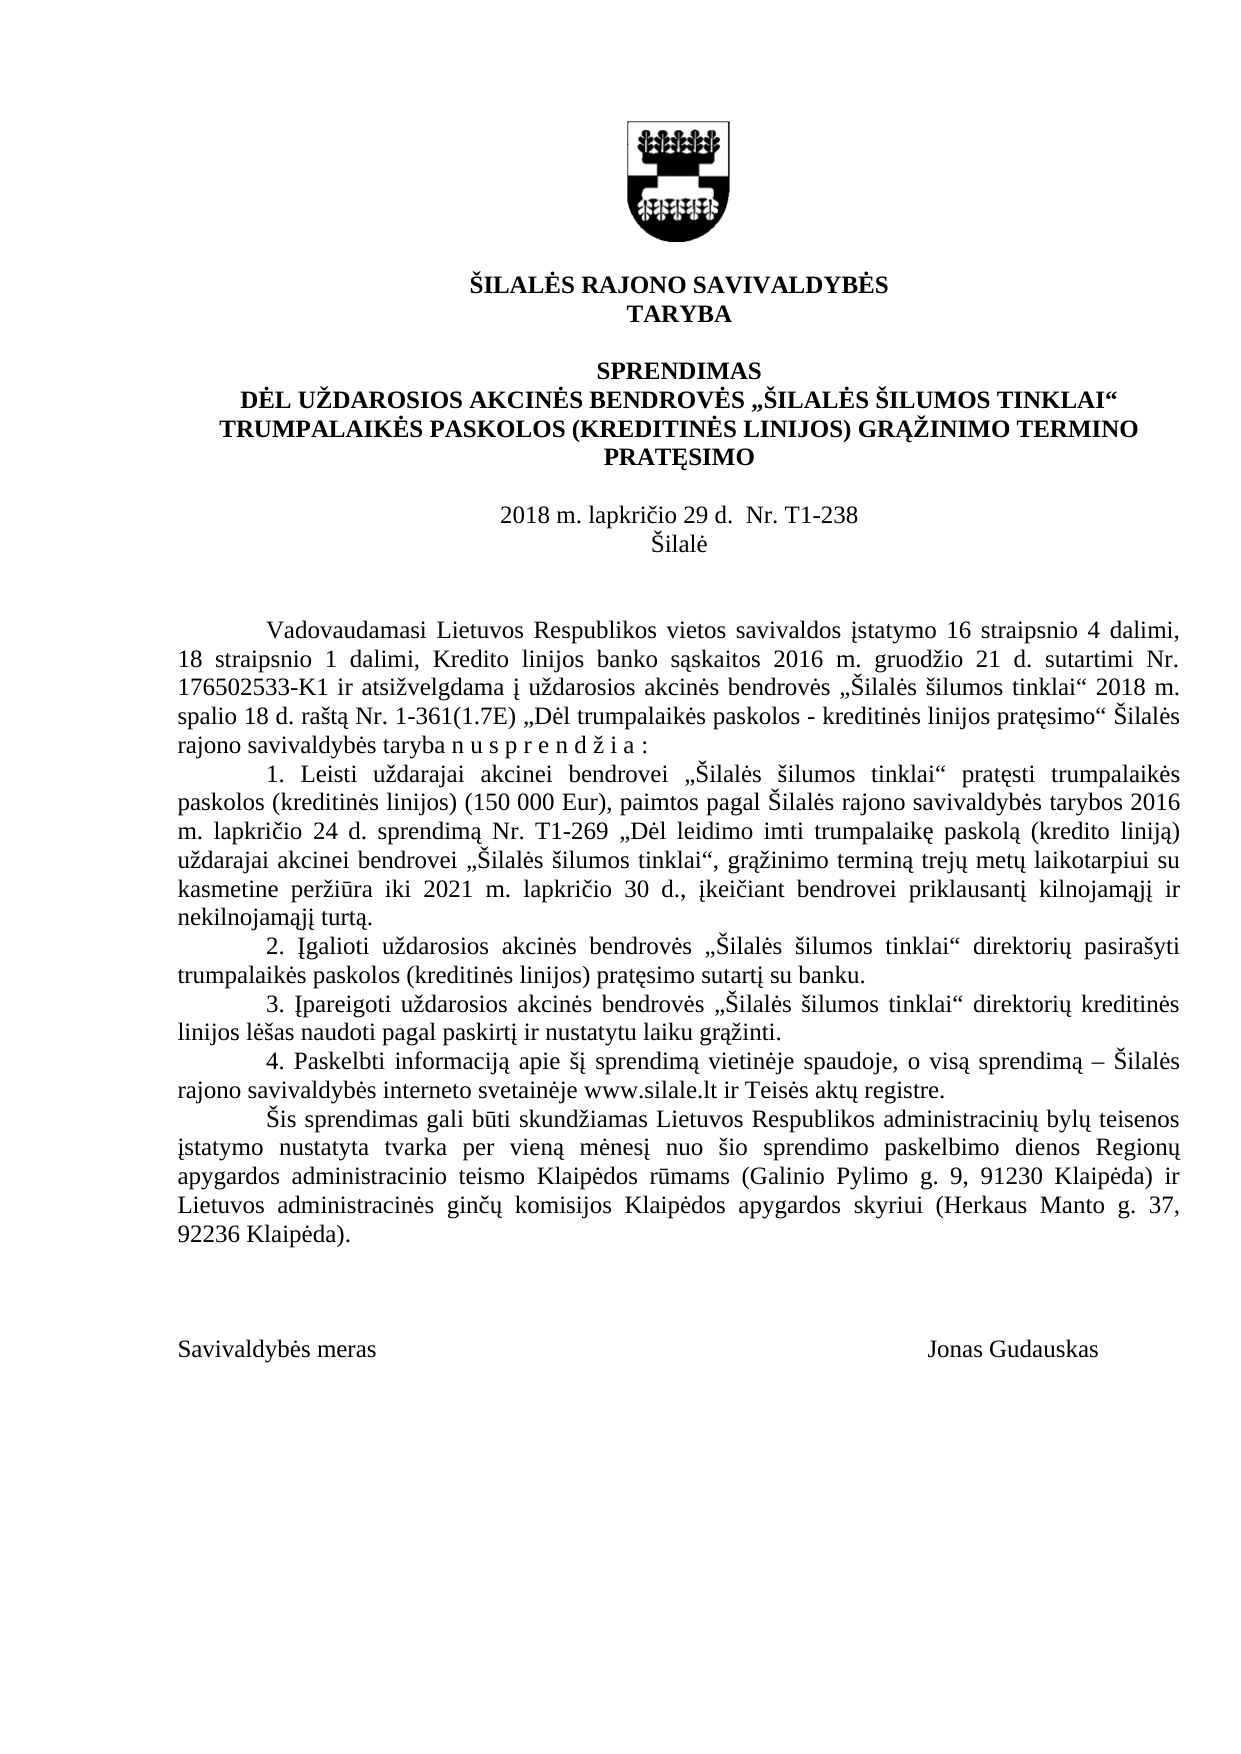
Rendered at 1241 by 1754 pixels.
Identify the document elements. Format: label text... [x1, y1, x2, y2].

text DĖL UŽDAROSIOS AKCINĖS BENDROVĖS „ŠILALĖS ŠILUMOS TINKLAI“ TRUMPALAIKĖS PASKOLOS (KREDITINĖS LINIJOS) GRĄŽINIMO TERMINO PRATĘSIMO [177, 385, 1181, 471]
text Šis sprendimas gali būti skundžiamas Lietuvos Respublikos administracinių bylų teisenos įstatymo nustatyta tvarka per vieną mėnesį nuo šio sprendimo paskelbimo dienos Regionų apygardos administracinio teismo Klaipėdos rūmams (Galinio Pylimo g. 9, 91230 Klaipėda) ir Lietuvos administracinės ginčų komisijos Klaipėdos apygardos skyriui (Herkaus Manto g. 37, 92236 Klaipėda). [177, 1104, 1181, 1247]
text TARYBA [177, 299, 1181, 327]
text 2018 m. lapkričio 29 d. Nr. T1-238 [177, 500, 1181, 529]
text 1. Leisti uždarajai akcinei bendrovei „Šilalės šilumos tinklai“ pratęsti trumpalaikės paskolos (kreditinės linijos) (150 000 Eur), paimtos pagal Šilalės rajono savivaldybės tarybos 2016 m. lapkričio 24 d. sprendimą Nr. T1-269 „Dėl leidimo imti trumpalaikę paskolą (kredito liniją) uždarajai akcinei bendrovei „Šilalės šilumos tinklai“, grąžinimo terminą trejų metų laikotarpiui su kasmetine peržiūra iki 2021 m. lapkričio 30 d., įkeičiant bendrovei priklausantį kilnojamąjį ir nekilnojamąjį turtą. [177, 759, 1181, 931]
text 2. Įgalioti uždarosios akcinės bendrovės „Šilalės šilumos tinklai“ direktorių pasirašyti trumpalaikės paskolos (kreditinės linijos) pratęsimo sutartį su banku. [177, 931, 1181, 989]
text ŠILALĖS RAJONO SAVIVALDYBĖS [177, 270, 1181, 299]
text 3. Įpareigoti uždarosios akcinės bendrovės „Šilalės šilumos tinklai“ direktorių kreditinės linijos lėšas naudoti pagal paskirtį ir nustatytu laiku grąžinti. [177, 989, 1181, 1046]
text Šilalė [177, 529, 1181, 557]
text Vadovaudamasi Lietuvos Respublikos vietos savivaldos įstatymo 16 straipsnio 4 dalimi, 18 straipsnio 1 dalimi, Kredito linijos banko sąskaitos 2016 m. gruodžio 21 d. sutartimi Nr. 176502533-K1 ir atsižvelgdama į uždarosios akcinės bendrovės „Šilalės šilumos tinklai“ 2018 m. spalio 18 d. raštą Nr. 1-361(1.7E) „Dėl trumpalaikės paskolos - kreditinės linijos pratęsimo“ Šilalės rajono savivaldybės taryba nusprendžia: [177, 615, 1181, 759]
text SPRENDIMAS [177, 356, 1181, 385]
text 4. Paskelbti informaciją apie šį sprendimą vietinėje spaudoje, o visą sprendimą – Šilalės rajono savivaldybės interneto svetainėje www.silale.lt ir Teisės aktų registre. [177, 1046, 1181, 1104]
text Savivaldybės meras Jonas Gudauskas [177, 1334, 1181, 1362]
